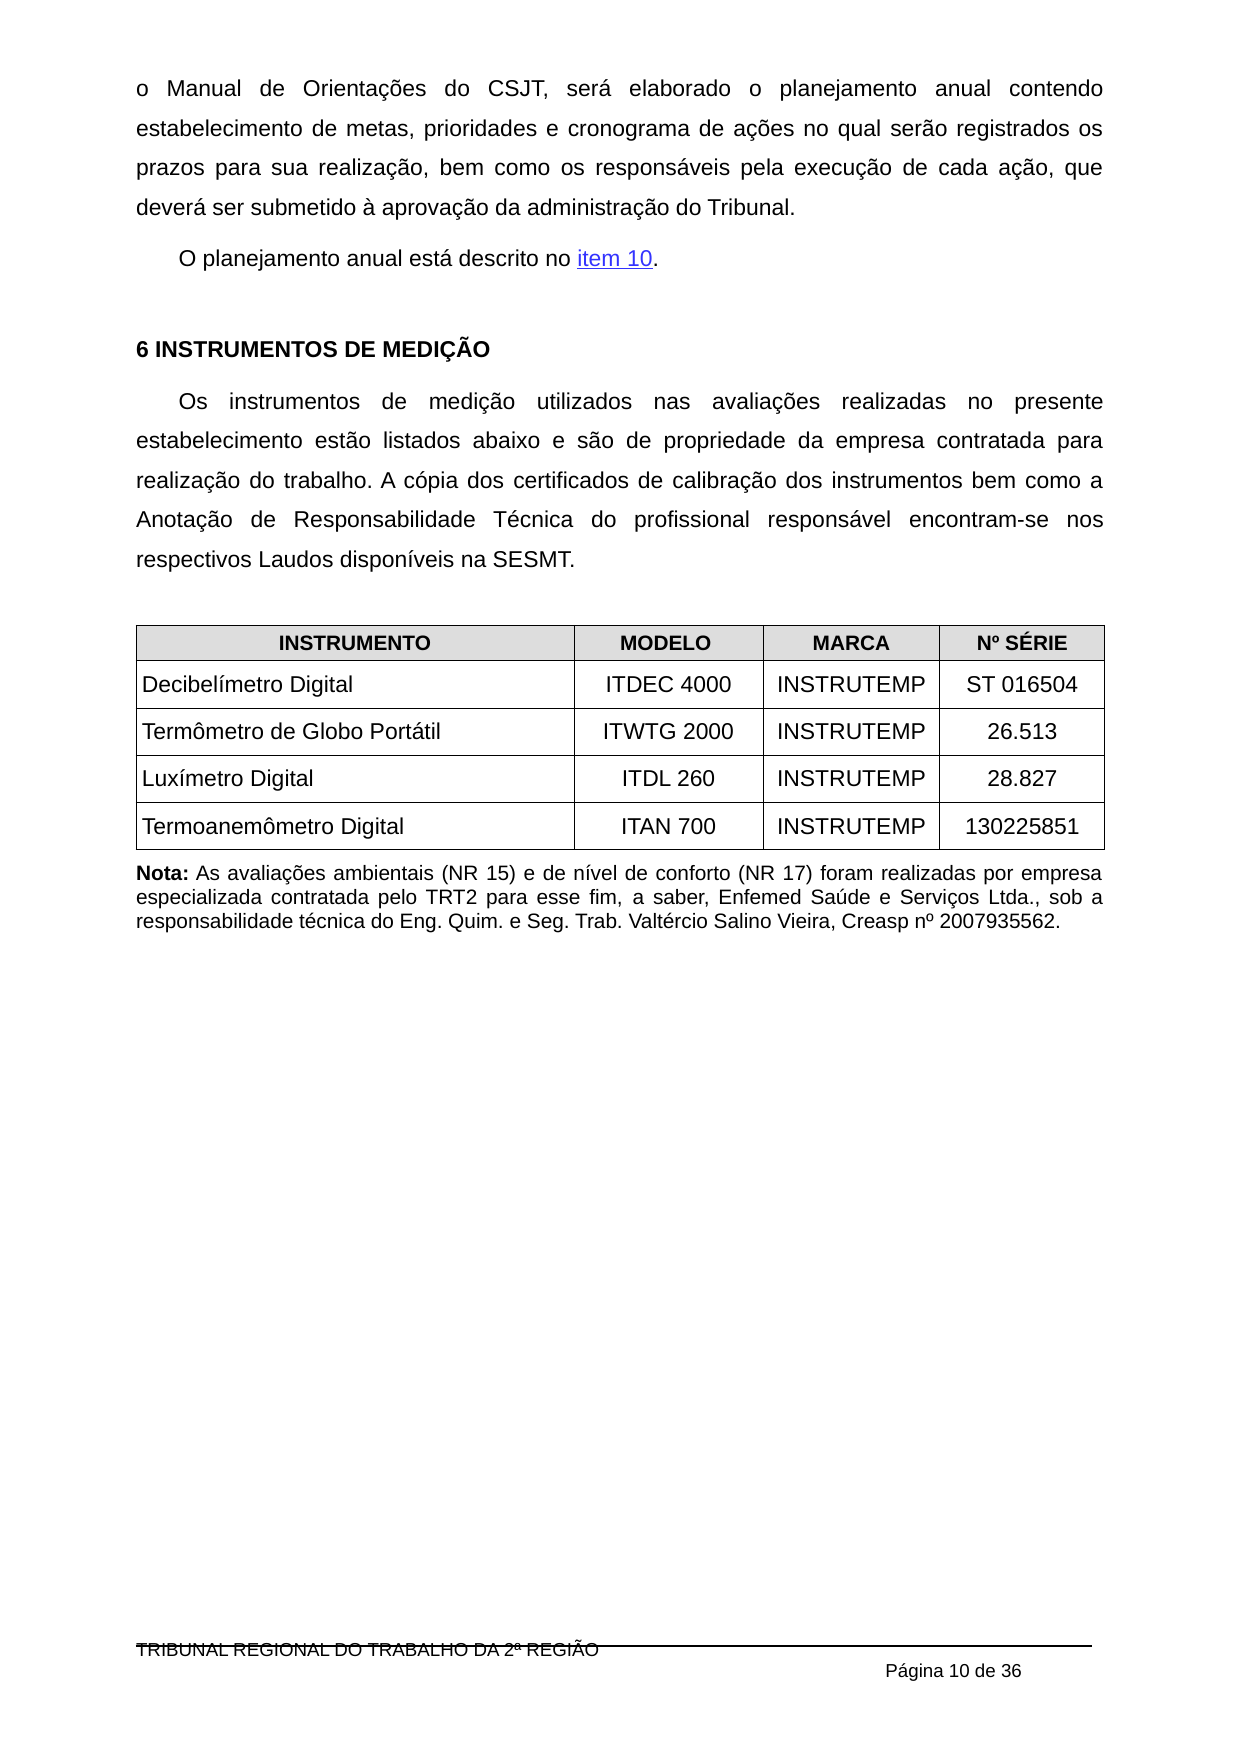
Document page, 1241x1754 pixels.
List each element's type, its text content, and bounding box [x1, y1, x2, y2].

table_cell INSTRUTEMP [764, 803, 939, 849]
text Nota: As avaliações ambientais (NR 15) e de nível de conforto (NR 17) foram realizadas por empresa especializada contratada pelo TRT2 para esse fim, a saber, Enfemed Saúde e Serviços Ltda., sob a responsabilidade técnica do Eng. Quim. e Seg. Trab. Valtércio Salino Vieira, Creasp nº 2007935562. [136, 861, 1104, 933]
table_cell ST 016504 [940, 661, 1104, 707]
table_header MARCA [764, 626, 939, 660]
table_cell INSTRUTEMP [764, 709, 939, 755]
table_header MODELO [575, 626, 763, 660]
table_cell Termômetro de Globo Portátil [137, 709, 574, 755]
table_cell ITWTG 2000 [575, 709, 763, 755]
table_cell 130225851 [940, 803, 1104, 849]
table_cell 26.513 [940, 709, 1104, 755]
text O planejamento anual está descrito no item 10. [136, 245, 1104, 272]
table_cell INSTRUTEMP [764, 756, 939, 802]
table_cell ITDL 260 [575, 756, 763, 802]
text o Manual de Orientações do CSJT, será elaborado o planejamento anual contendo estabelecimento de metas, prioridades e cronograma de ações no qual serão registrados os prazos para sua realização, bem como os responsáveis pela execução de cada ação, que deverá ser submetido à aprovação da administração do Tribunal. [136, 75, 1104, 220]
table_header INSTRUMENTO [137, 626, 574, 660]
table_cell 28.827 [940, 756, 1104, 802]
table_cell ITDEC 4000 [575, 661, 763, 707]
table_cell ITAN 700 [575, 803, 763, 849]
table_cell INSTRUTEMP [764, 661, 939, 707]
text 6 INSTRUMENTOS DE MEDIÇÃO [136, 336, 1104, 362]
text Os instrumentos de medição utilizados nas avaliações realizadas no presente estabelecimento estão listados abaixo e são de propriedade da empresa contratada para realização do trabalho. A cópia dos certificados de calibração dos instrumentos bem como a Anotação de Responsabilidade Técnica do profissional responsável encontram-se nos respectivos Laudos disponíveis na SESMT. [136, 388, 1104, 572]
table_cell Luxímetro Digital [137, 756, 574, 802]
table_cell Decibelímetro Digital [137, 661, 574, 707]
table_header Nº SÉRIE [940, 626, 1104, 660]
table_cell Termoanemômetro Digital [137, 803, 574, 849]
